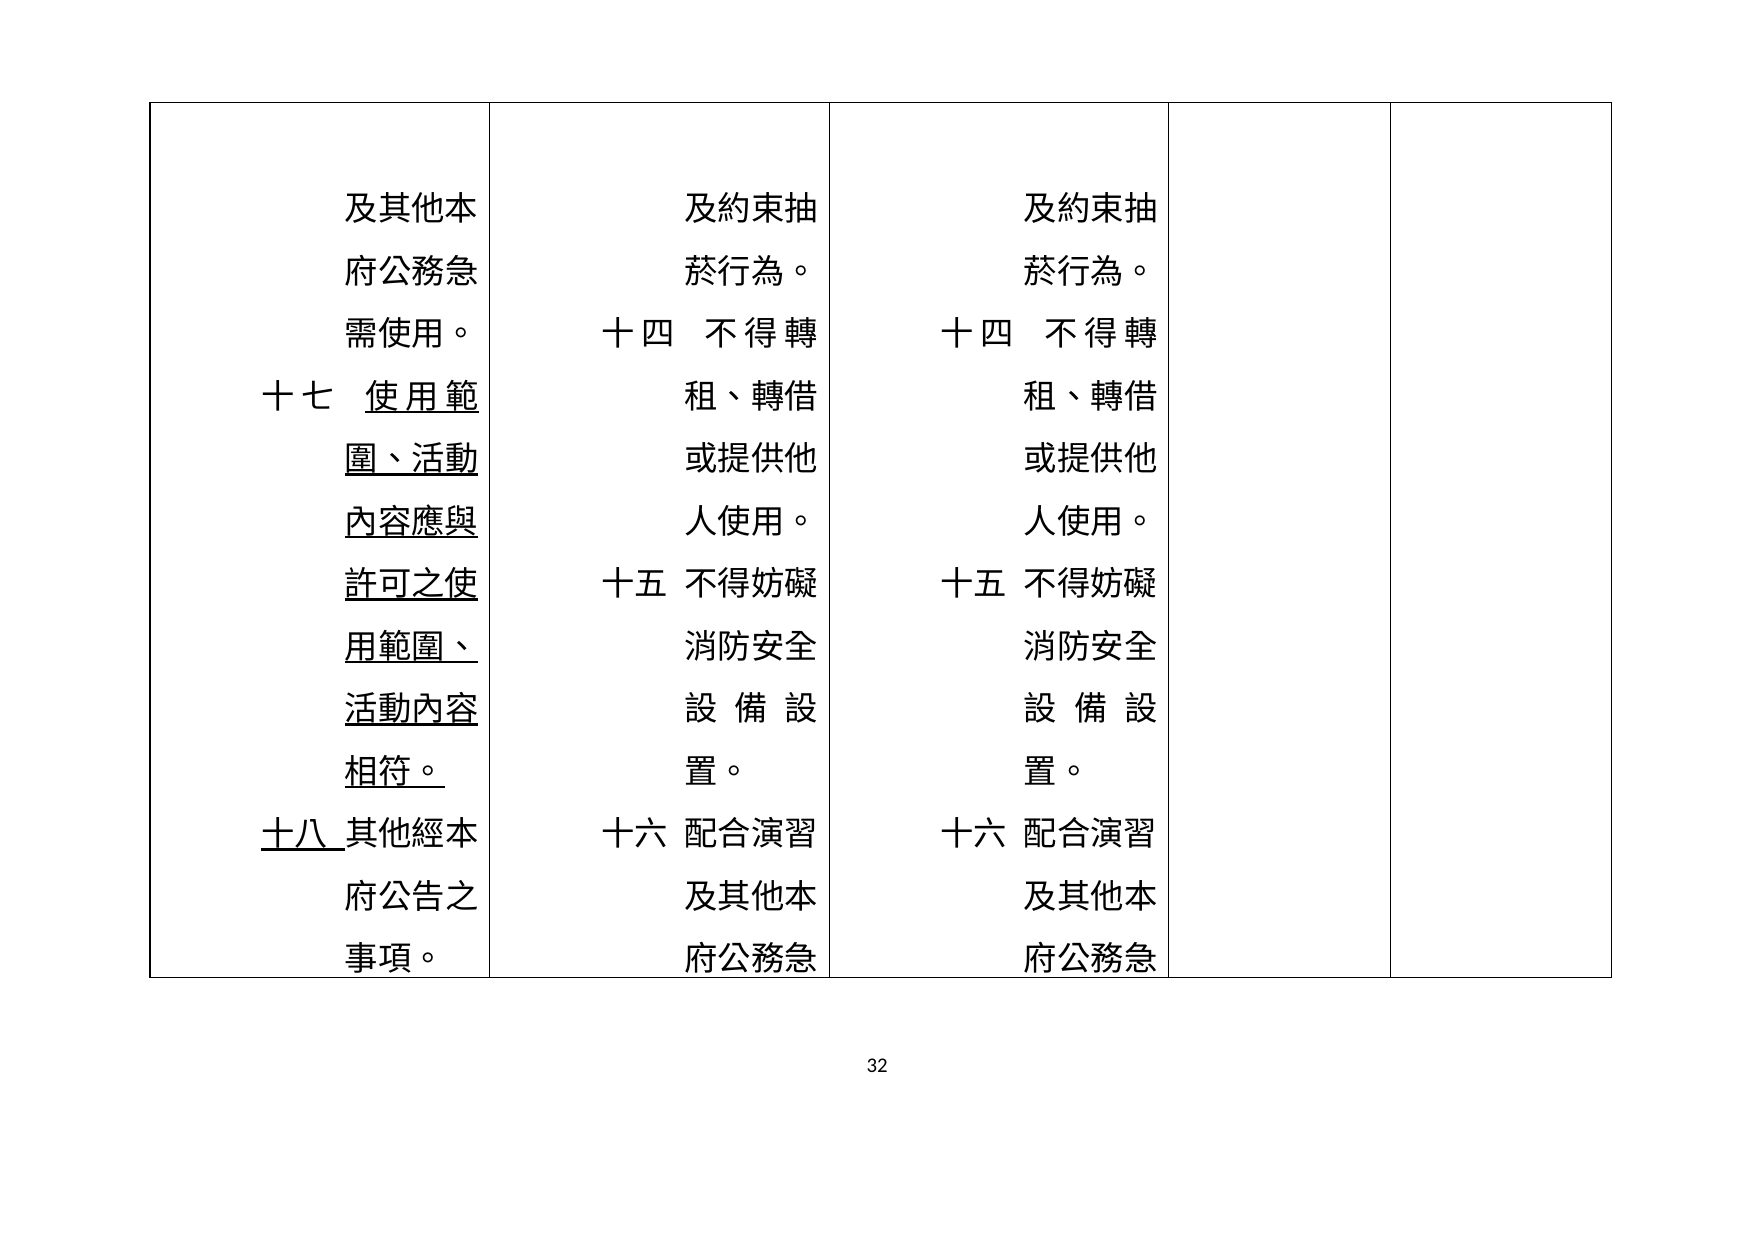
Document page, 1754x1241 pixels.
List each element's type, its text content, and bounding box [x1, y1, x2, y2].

table_cell [1169, 103, 1390, 977]
table_cell 及其他本府公務急需使用。 十七 使用範圍、活動內容應與許可之使用範圍、活動內容相符。 十八 其他經本府公告之事項。 [151, 103, 489, 977]
table_cell [1391, 103, 1611, 977]
table_cell 及約束抽菸行為。 十四 不得轉租、轉借或提供他人使用。 十五 不得妨礙消防安全設備設置。 十六 配合演習及其他本府公務急 [490, 103, 829, 977]
table_cell 及約束抽菸行為。 十四 不得轉租、轉借或提供他人使用。 十五 不得妨礙消防安全設備設置。 十六 配合演習及其他本府公務急 [830, 103, 1168, 977]
